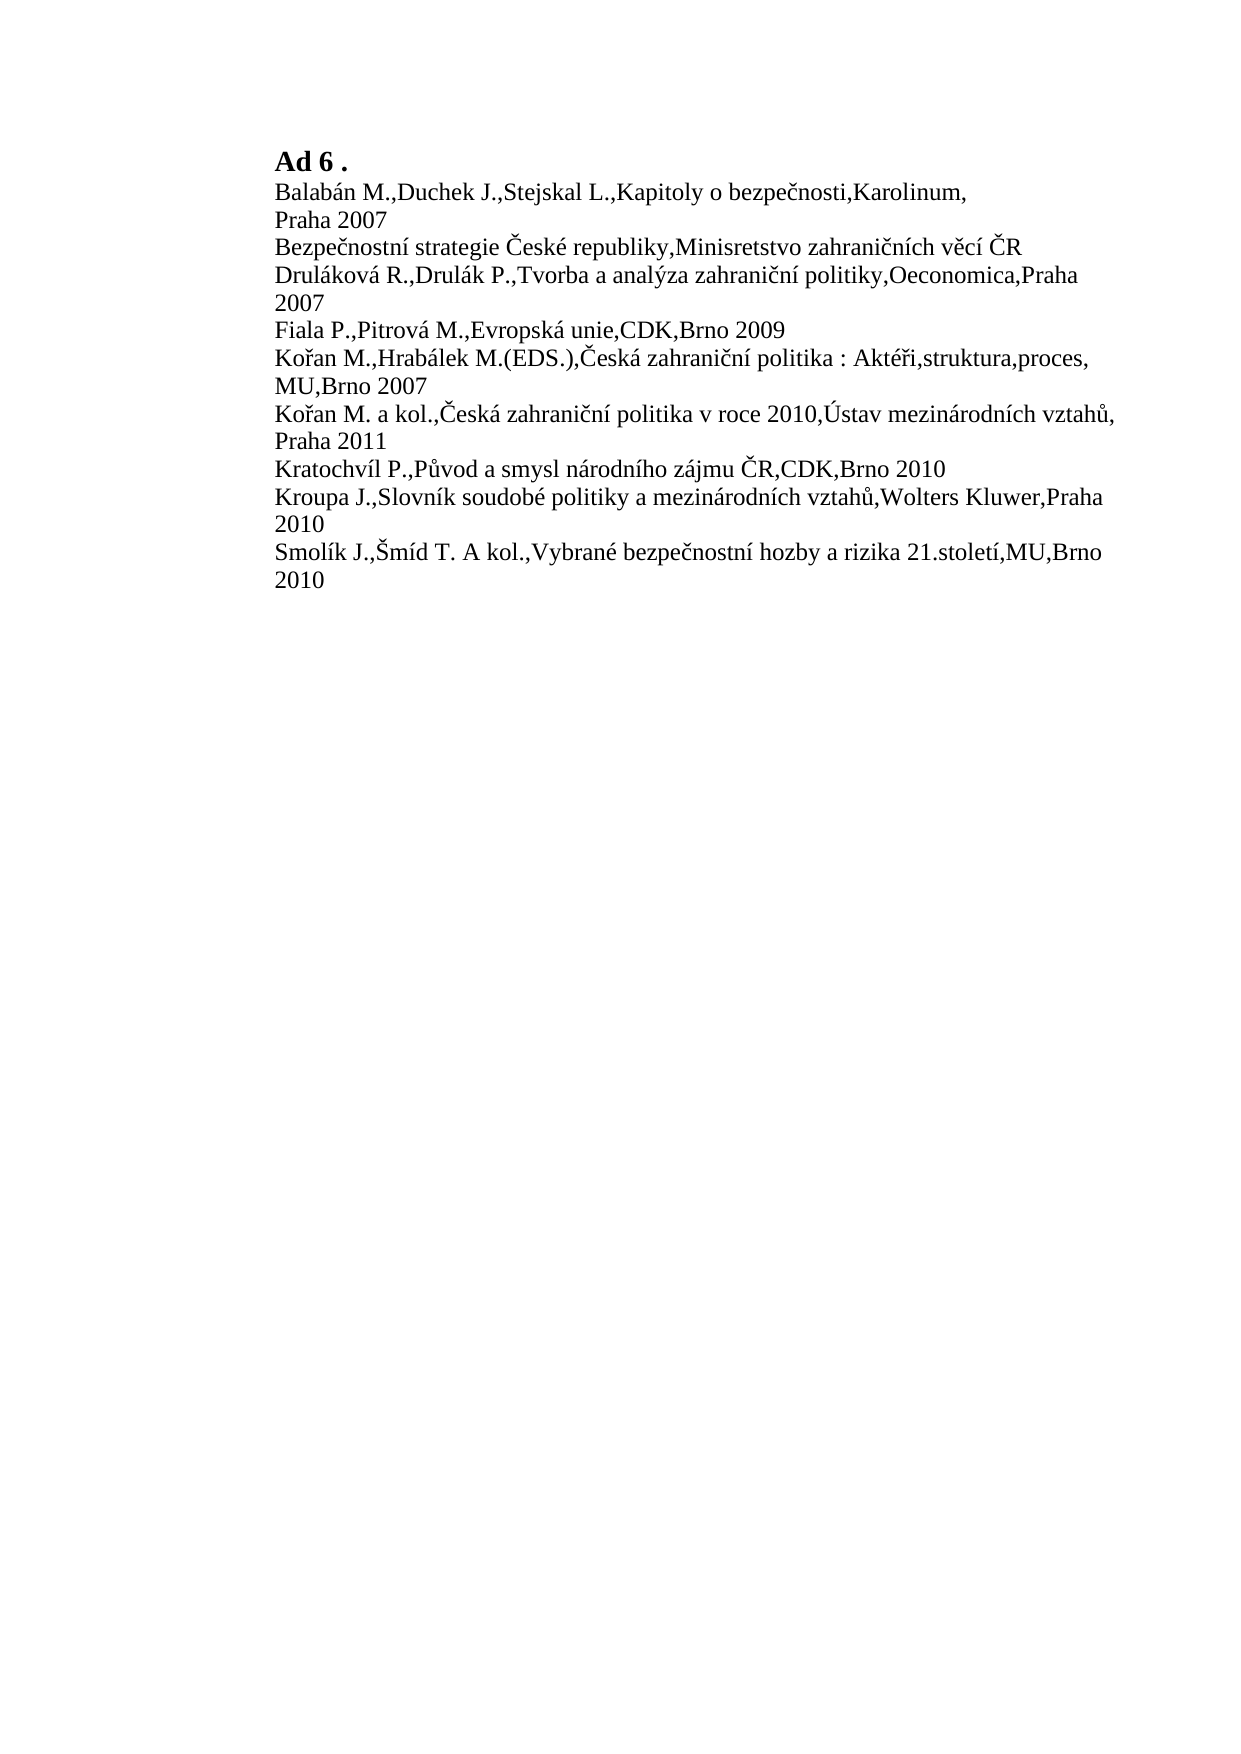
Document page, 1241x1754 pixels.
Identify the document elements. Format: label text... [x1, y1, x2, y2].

text Praha 2007 [118, 206, 1122, 233]
text Praha 2011 [118, 427, 1122, 455]
text Smolík J.,Šmíd T. A kol.,Vybrané bezpečnostní hozby a rizika 21.století,MU,Brno [118, 538, 1122, 566]
text Fiala P.,Pitrová M.,Evropská unie,CDK,Brno 2009 [118, 317, 1122, 344]
text Druláková R.,Drulák P.,Tvorba a analýza zahraniční politiky,Oeconomica,Praha [118, 261, 1122, 289]
text Kořan M.,Hrabálek M.(EDS.),Česká zahraniční politika : Aktéři,struktura,proces, [118, 344, 1122, 372]
text 2010 [118, 511, 1122, 538]
text Kořan M. a kol.,Česká zahraniční politika v roce 2010,Ústav mezinárodních vztahů, [118, 400, 1122, 427]
text Kratochvíl P.,Původ a smysl národního zájmu ČR,CDK,Brno 2010 [118, 455, 1122, 483]
text Balabán M.,Duchek J.,Stejskal L.,Kapitoly o bezpečnosti,Karolinum, [118, 178, 1122, 206]
text 2010 [118, 566, 1122, 594]
text Bezpečnostní strategie České republiky,Minisretstvo zahraničních věcí ČR [118, 233, 1122, 261]
text MU,Brno 2007 [118, 372, 1122, 400]
text Ad 6 . [118, 146, 1122, 178]
text Kroupa J.,Slovník soudobé politiky a mezinárodních vztahů,Wolters Kluwer,Praha [118, 483, 1122, 511]
text 2007 [118, 289, 1122, 317]
